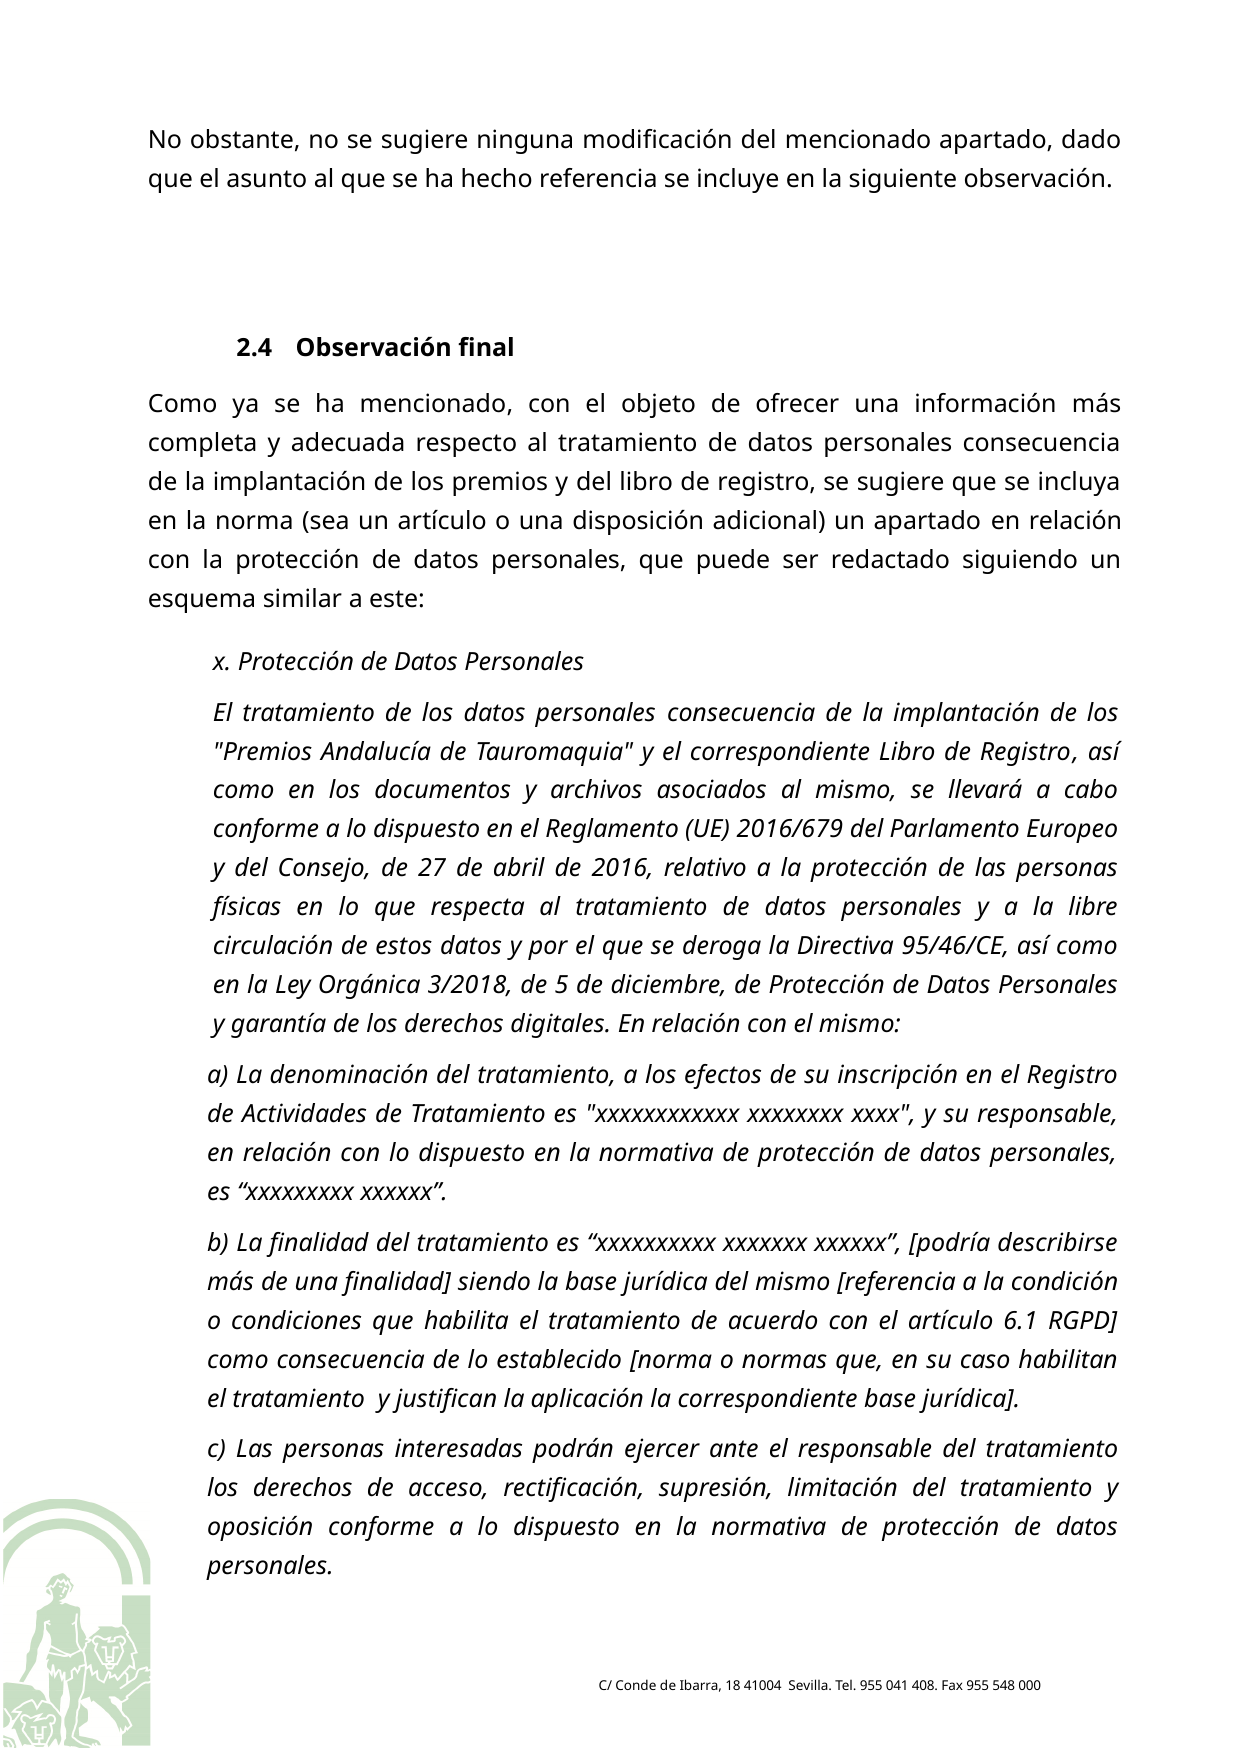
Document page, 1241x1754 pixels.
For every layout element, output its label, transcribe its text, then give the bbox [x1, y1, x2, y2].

list b) La finalidad del tratamiento es “xxxxxxxxxx xxxxxxx xxxxxx”, [podría describirse más de una finalidad] siendo la base jurídica del mismo [referencia a la condición o condiciones que habilita el tratamiento de acuerdo con el artículo 6.1 RGPD] como consecuencia de lo establecido [norma o normas que, en su caso habilitan el tratamiento y justifican la aplicación la correspondiente base jurídica]. [207, 1225, 1122, 1414]
list x. Protección de Datos Personales [213, 644, 1122, 678]
list El tratamiento de los datos personales consecuencia de la implantación de los "Premios Andalucía de Tauromaquia" y el correspondiente Libro de Registro, así como en los documentos y archivos asociados al mismo, se llevará a cabo conforme a lo dispuesto en el Reglamento (UE) 2016/679 del Parlamento Europeo y del Consejo, de 27 de abril de 2016, relativo a la protección de las personas físicas en lo que respecta al tratamiento de datos personales y a la libre circulación de estos datos y por el que se deroga la Directiva 95/46/CE, así como en la Ley Orgánica 3/2018, de 5 de diciembre, de Protección de Datos Personales y garantía de los derechos digitales. En relación con el mismo: [213, 694, 1122, 1040]
list c) Las personas interesadas podrán ejercer ante el responsable del tratamiento los derechos de acceso, rectificación, supresión, limitación del tratamiento y oposición conforme a lo dispuesto en la normativa de protección de datos personales. [207, 1431, 1122, 1582]
list a) La denominación del tratamiento, a los efectos de su inscripción en el Registro de Actividades de Tratamiento es "xxxxxxxxxxxx xxxxxxxx xxxx", y su responsable, en relación con lo dispuesto en la normativa de protección de datos personales, es “xxxxxxxxx xxxxxx”. [207, 1057, 1122, 1208]
list Como ya se ha mencionado, con el objeto de ofrecer una información más completa y adecuada respecto al tratamiento de datos personales consecuencia de la implantación de los premios y del libro de registro, se sugiere que se incluya en la norma (sea un artículo o una disposición adicional) un apartado en relación con la protección de datos personales, que puede ser redactado siguiendo un esquema similar a este: [148, 386, 1122, 615]
list Observación final [148, 329, 1122, 363]
text No obstante, no se sugiere ninguna modificación del mencionado apartado, dado que el asunto al que se ha hecho referencia se incluye en la siguiente observación. [148, 122, 1122, 195]
